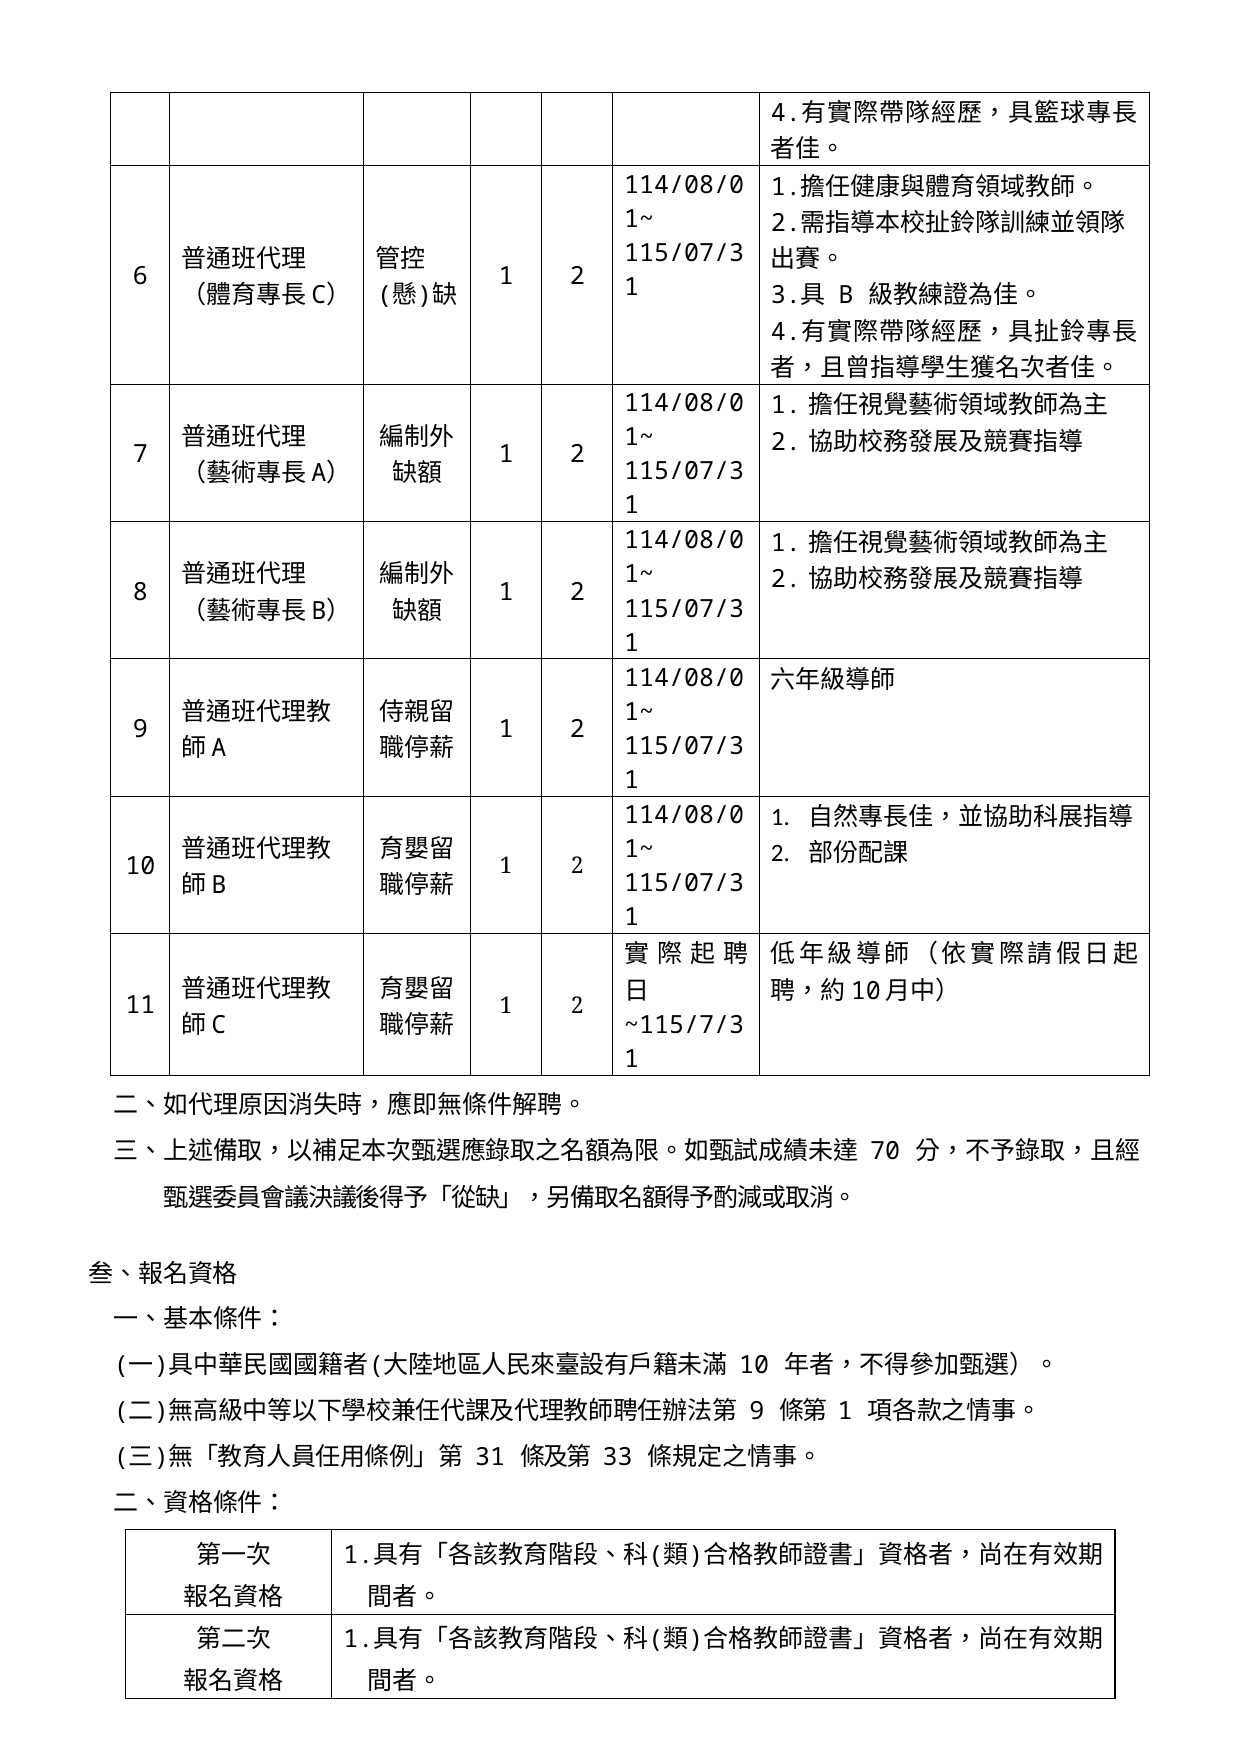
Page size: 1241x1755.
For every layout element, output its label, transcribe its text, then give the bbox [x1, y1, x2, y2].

table_cell 114/08/01~ 115/07/31 [613, 797, 759, 933]
table_cell 第二次 報名資格 [126, 1615, 331, 1698]
table_cell 1.具有「各該教育階段、科(類)合格教師證書」資格者，尚在有效期間者。 [332, 1615, 1114, 1698]
table_cell 1 [471, 166, 541, 384]
table_cell 10 [111, 797, 169, 933]
table_cell 實際起聘日~115/7/31 [613, 934, 759, 1074]
table_cell [111, 93, 169, 165]
table_cell 管控 (懸)缺 [364, 166, 470, 384]
table_cell 擔任視覺藝術領域教師為主 協助校務發展及競賽指導 [760, 522, 1149, 658]
text 二、如代理原因消失時，應即無條件解聘。 [114, 1085, 1188, 1121]
table_cell 2 [542, 797, 612, 933]
table_cell 侍親留職停薪 [364, 659, 470, 796]
table_cell 自然專長佳，並協助科展指導 部份配課 [760, 797, 1149, 933]
table_cell 8 [111, 522, 169, 658]
table_cell 1 [471, 797, 541, 933]
table_cell [471, 93, 541, 165]
table_cell [170, 93, 363, 165]
table_cell 普通班代理 （藝術專長A） [170, 385, 363, 521]
table_cell 7 [111, 385, 169, 521]
table_cell 1.擔任健康與體育領域教師。 2.需指導本校扯鈴隊訓練並領隊出賽。 3.具 B 級教練證為佳。 4.有實際帶隊經歷，具扯鈴專長者，且曾指導學生獲名次者佳。 [760, 166, 1149, 384]
table_cell 低年級導師（依實際請假日起聘，約10月中） [760, 934, 1149, 1074]
table_cell 擔任視覺藝術領域教師為主 協助校務發展及競賽指導 [760, 385, 1149, 521]
table_cell 普通班代理教師C [170, 934, 363, 1074]
table_cell 1 [471, 385, 541, 521]
table_cell 六年級導師 [760, 659, 1149, 796]
table_cell 114/08/01~ 115/07/31 [613, 659, 759, 796]
table_cell 2 [542, 934, 612, 1074]
text 一、基本條件： [114, 1298, 1188, 1335]
table_cell 9 [111, 659, 169, 796]
table_cell 1 [471, 522, 541, 658]
table_cell 114/08/01~ 115/07/31 [613, 385, 759, 521]
table_cell 普通班代理教師B [170, 797, 363, 933]
table_cell [542, 93, 612, 165]
table_cell 114/08/01~ 115/07/31 [613, 522, 759, 658]
table_cell 11 [111, 934, 169, 1074]
table_header 第一次 報名資格 [126, 1530, 331, 1613]
table_cell 普通班代理教師A [170, 659, 363, 796]
table_cell 1 [471, 934, 541, 1074]
table_cell 1 [471, 659, 541, 796]
text (二)無高級中等以下學校兼任代課及代理教師聘任辦法第 9 條第 1 項各款之情事。 [114, 1390, 1188, 1427]
table_cell 2 [542, 659, 612, 796]
table_cell 育嬰留職停薪 [364, 797, 470, 933]
table_cell 育嬰留職停薪 [364, 934, 470, 1074]
table_cell 普通班代理 （藝術專長B） [170, 522, 363, 658]
text (一)具中華民國國籍者(大陸地區人民來臺設有戶籍未滿 10 年者，不得參加甄選）。 [114, 1344, 1188, 1381]
table_cell 2 [542, 166, 612, 384]
text 二、資格條件： [114, 1482, 781, 1518]
text 三、上述備取，以補足本次甄選應錄取之名額為限。如甄試成績未達 70 分，不予錄取，且經甄選委員會議決議後得予「從缺」，另備取名額得予酌減或取消。 [114, 1131, 1152, 1214]
table_cell 編制外缺額 [364, 522, 470, 658]
table_cell 114/08/01~ 115/07/31 [613, 166, 759, 384]
text (三)無「教育人員任用條例」第 31 條及第 33 條規定之情事。 [114, 1436, 1188, 1472]
table_cell 6 [111, 166, 169, 384]
table_cell 4.有實際帶隊經歷，具籃球專長者佳。 [760, 93, 1149, 165]
table_cell 編制外缺額 [364, 385, 470, 521]
table_cell [613, 93, 759, 165]
text 叁、報名資格 [89, 1257, 1188, 1289]
table_cell 2 [542, 385, 612, 521]
table_cell [364, 93, 470, 165]
table_cell 普通班代理 （體育專長C） [170, 166, 363, 384]
table_header 1.具有「各該教育階段、科(類)合格教師證書」資格者，尚在有效期間者。 [332, 1530, 1114, 1613]
table_cell 2 [542, 522, 612, 658]
